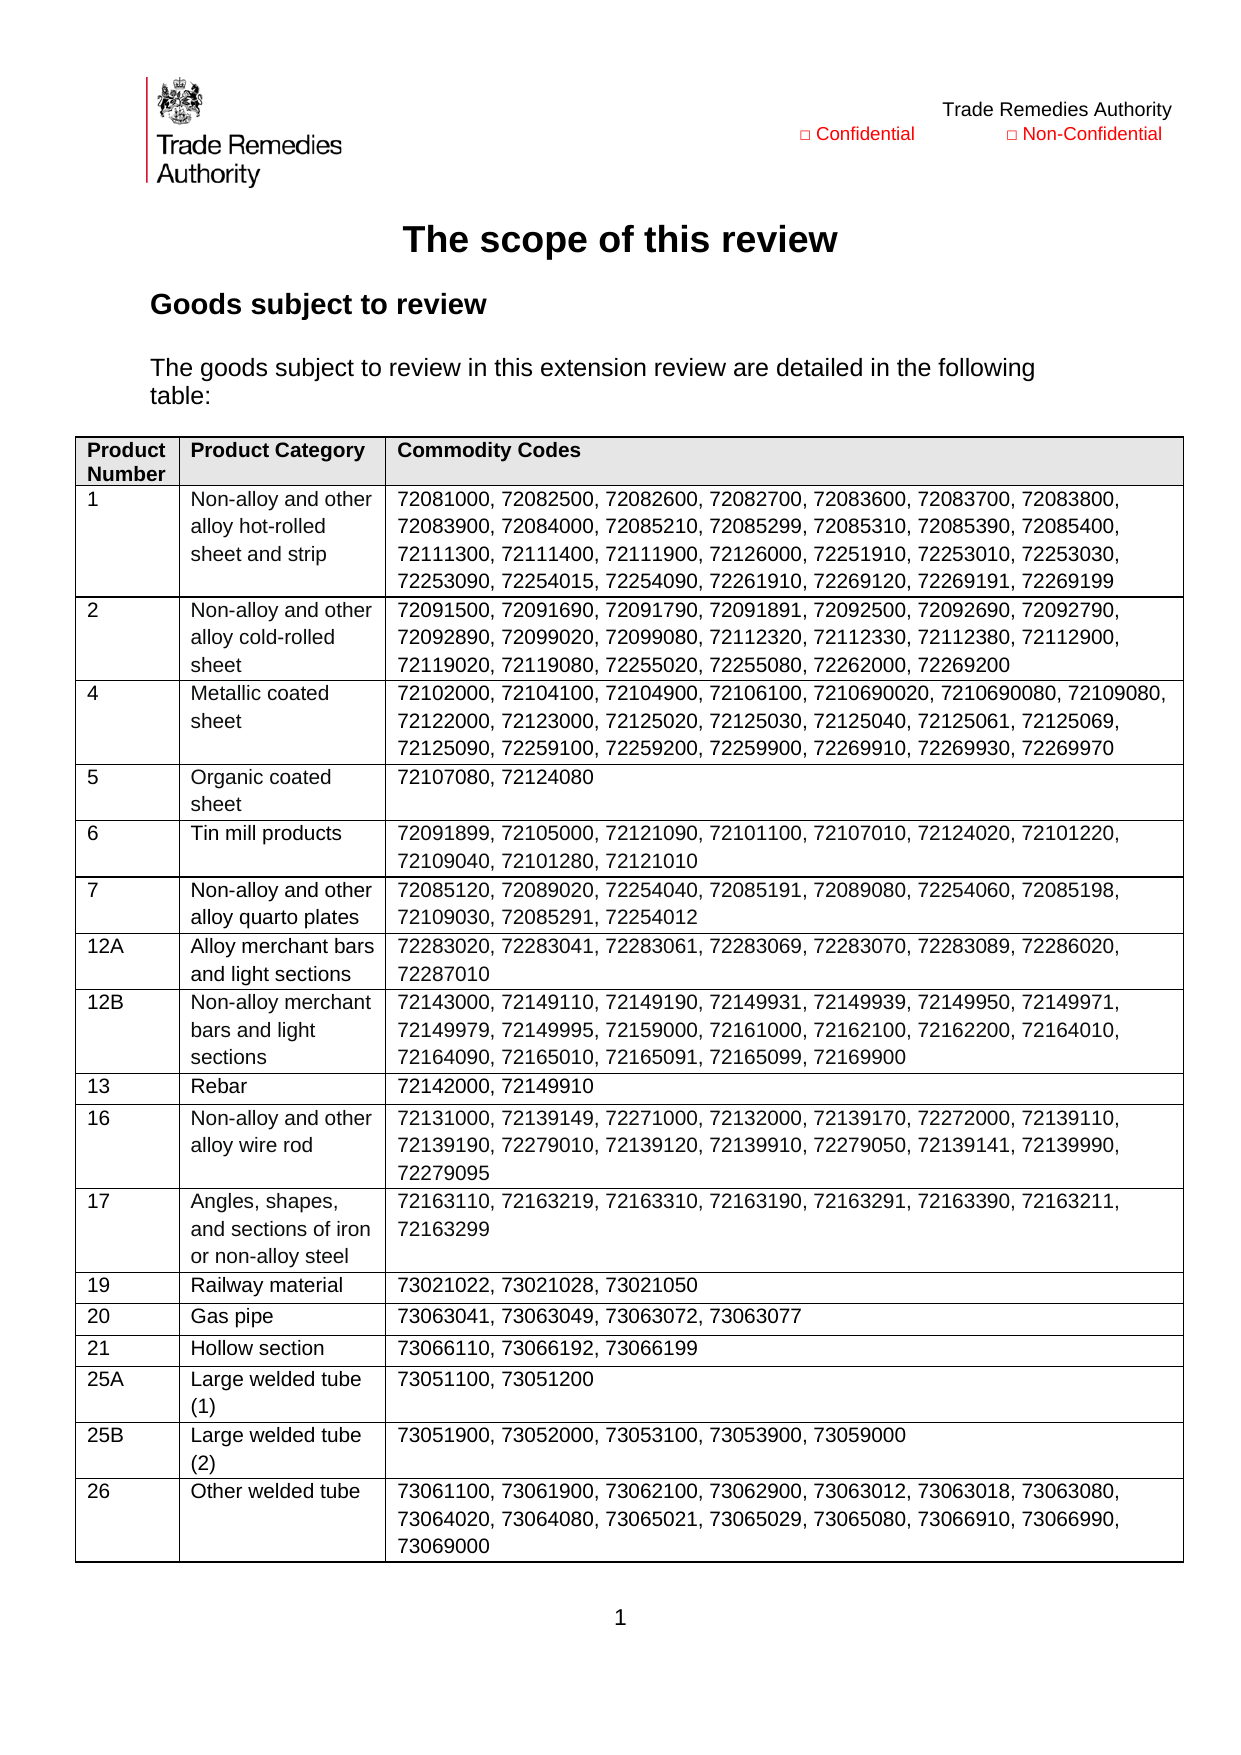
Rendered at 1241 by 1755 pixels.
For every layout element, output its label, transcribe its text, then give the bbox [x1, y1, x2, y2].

table_cell 17 [76, 1189, 179, 1272]
table_cell 26 [76, 1479, 179, 1561]
table_cell 13 [76, 1074, 179, 1104]
table_cell 72091500, 72091690, 72091790, 72091891, 72092500, 72092690, 72092790, 72092890, 72099020, 72099080, 72112320, 72112330, 72112380, 72112900, 72119020, 72119080, 72255020, 72255080, 72262000, 72269200 [386, 598, 1183, 680]
table_cell 4 [76, 681, 179, 764]
table_cell 73021022, 73021028, 73021050 [386, 1273, 1183, 1303]
table_cell 20 [76, 1304, 179, 1334]
table_cell 72085120, 72089020, 72254040, 72085191, 72089080, 72254060, 72085198, 72109030, 72085291, 72254012 [386, 878, 1183, 933]
table_cell Gas pipe [180, 1304, 385, 1334]
table_cell Metallic coated sheet [180, 681, 385, 764]
table_header Product Number [76, 438, 179, 485]
table_cell Large welded tube (1) [180, 1367, 385, 1422]
table_cell 72143000, 72149110, 72149190, 72149931, 72149939, 72149950, 72149971, 72149979, 72149995, 72159000, 72161000, 72162100, 72162200, 72164010, 72164090, 72165010, 72165091, 72165099, 72169900 [386, 990, 1183, 1073]
table_cell 16 [76, 1105, 179, 1188]
table_cell Non-alloy and other alloy hot-rolled sheet and strip [180, 486, 385, 596]
table_cell 73066110, 73066192, 73066199 [386, 1336, 1183, 1366]
table_cell Angles, shapes, and sections of iron or non-alloy steel [180, 1189, 385, 1272]
table_cell Hollow section [180, 1336, 385, 1366]
table_cell Non-alloy merchant bars and light sections [180, 990, 385, 1073]
table_cell 72163110, 72163219, 72163310, 72163190, 72163291, 72163390, 72163211, 72163299 [386, 1189, 1183, 1272]
table_cell 2 [76, 598, 179, 680]
table_cell 19 [76, 1273, 179, 1303]
table_cell Tin mill products [180, 821, 385, 876]
table_cell Organic coated sheet [180, 765, 385, 820]
table_cell 72131000, 72139149, 72271000, 72132000, 72139170, 72272000, 72139110, 72139190, 72279010, 72139120, 72139910, 72279050, 72139141, 72139990, 72279095 [386, 1105, 1183, 1188]
table_cell 12A [76, 934, 179, 989]
table_header Product Category [180, 438, 385, 485]
table_cell 72283020, 72283041, 72283061, 72283069, 72283070, 72283089, 72286020, 72287010 [386, 934, 1183, 989]
subtitle Goods subject to review [150, 287, 1090, 320]
table_header Commodity Codes [386, 438, 1183, 485]
table_cell Other welded tube [180, 1479, 385, 1561]
table_cell 6 [76, 821, 179, 876]
table_cell 12B [76, 990, 179, 1073]
table_cell Alloy merchant bars and light sections [180, 934, 385, 989]
subtitle The scope of this review [150, 217, 1090, 261]
table_cell 1 [76, 486, 179, 596]
table_cell Rebar [180, 1074, 385, 1104]
table_cell 73051100, 73051200 [386, 1367, 1183, 1422]
table_cell 73063041, 73063049, 73063072, 73063077 [386, 1304, 1183, 1334]
table_cell Large welded tube (2) [180, 1423, 385, 1478]
table_cell 25A [76, 1367, 179, 1422]
table_cell 72107080, 72124080 [386, 765, 1183, 820]
table_cell 73061100, 73061900, 73062100, 73062900, 73063012, 73063018, 73063080, 73064020, 73064080, 73065021, 73065029, 73065080, 73066910, 73066990, 73069000 [386, 1479, 1183, 1561]
table_cell 25B [76, 1423, 179, 1478]
table_cell 72102000, 72104100, 72104900, 72106100, 7210690020, 7210690080, 72109080, 72122000, 72123000, 72125020, 72125030, 72125040, 72125061, 72125069, 72125090, 72259100, 72259200, 72259900, 72269910, 72269930, 72269970 [386, 681, 1183, 764]
table_cell 72081000, 72082500, 72082600, 72082700, 72083600, 72083700, 72083800, 72083900, 72084000, 72085210, 72085299, 72085310, 72085390, 72085400, 72111300, 72111400, 72111900, 72126000, 72251910, 72253010, 72253030, 72253090, 72254015, 72254090, 72261910, 72269120, 72269191, 72269199 [386, 486, 1183, 596]
text The goods subject to review in this extension review are detailed in the following table: [150, 352, 1090, 410]
table_cell Non-alloy and other alloy cold-rolled sheet [180, 598, 385, 680]
table_cell 5 [76, 765, 179, 820]
table_cell 72142000, 72149910 [386, 1074, 1183, 1104]
table_cell Non-alloy and other alloy wire rod [180, 1105, 385, 1188]
table_cell 73051900, 73052000, 73053100, 73053900, 73059000 [386, 1423, 1183, 1478]
table_cell 7 [76, 878, 179, 933]
table_cell 72091899, 72105000, 72121090, 72101100, 72107010, 72124020, 72101220, 72109040, 72101280, 72121010 [386, 821, 1183, 876]
table_cell Non-alloy and other alloy quarto plates [180, 878, 385, 933]
table_cell Railway material [180, 1273, 385, 1303]
table_cell 21 [76, 1336, 179, 1366]
